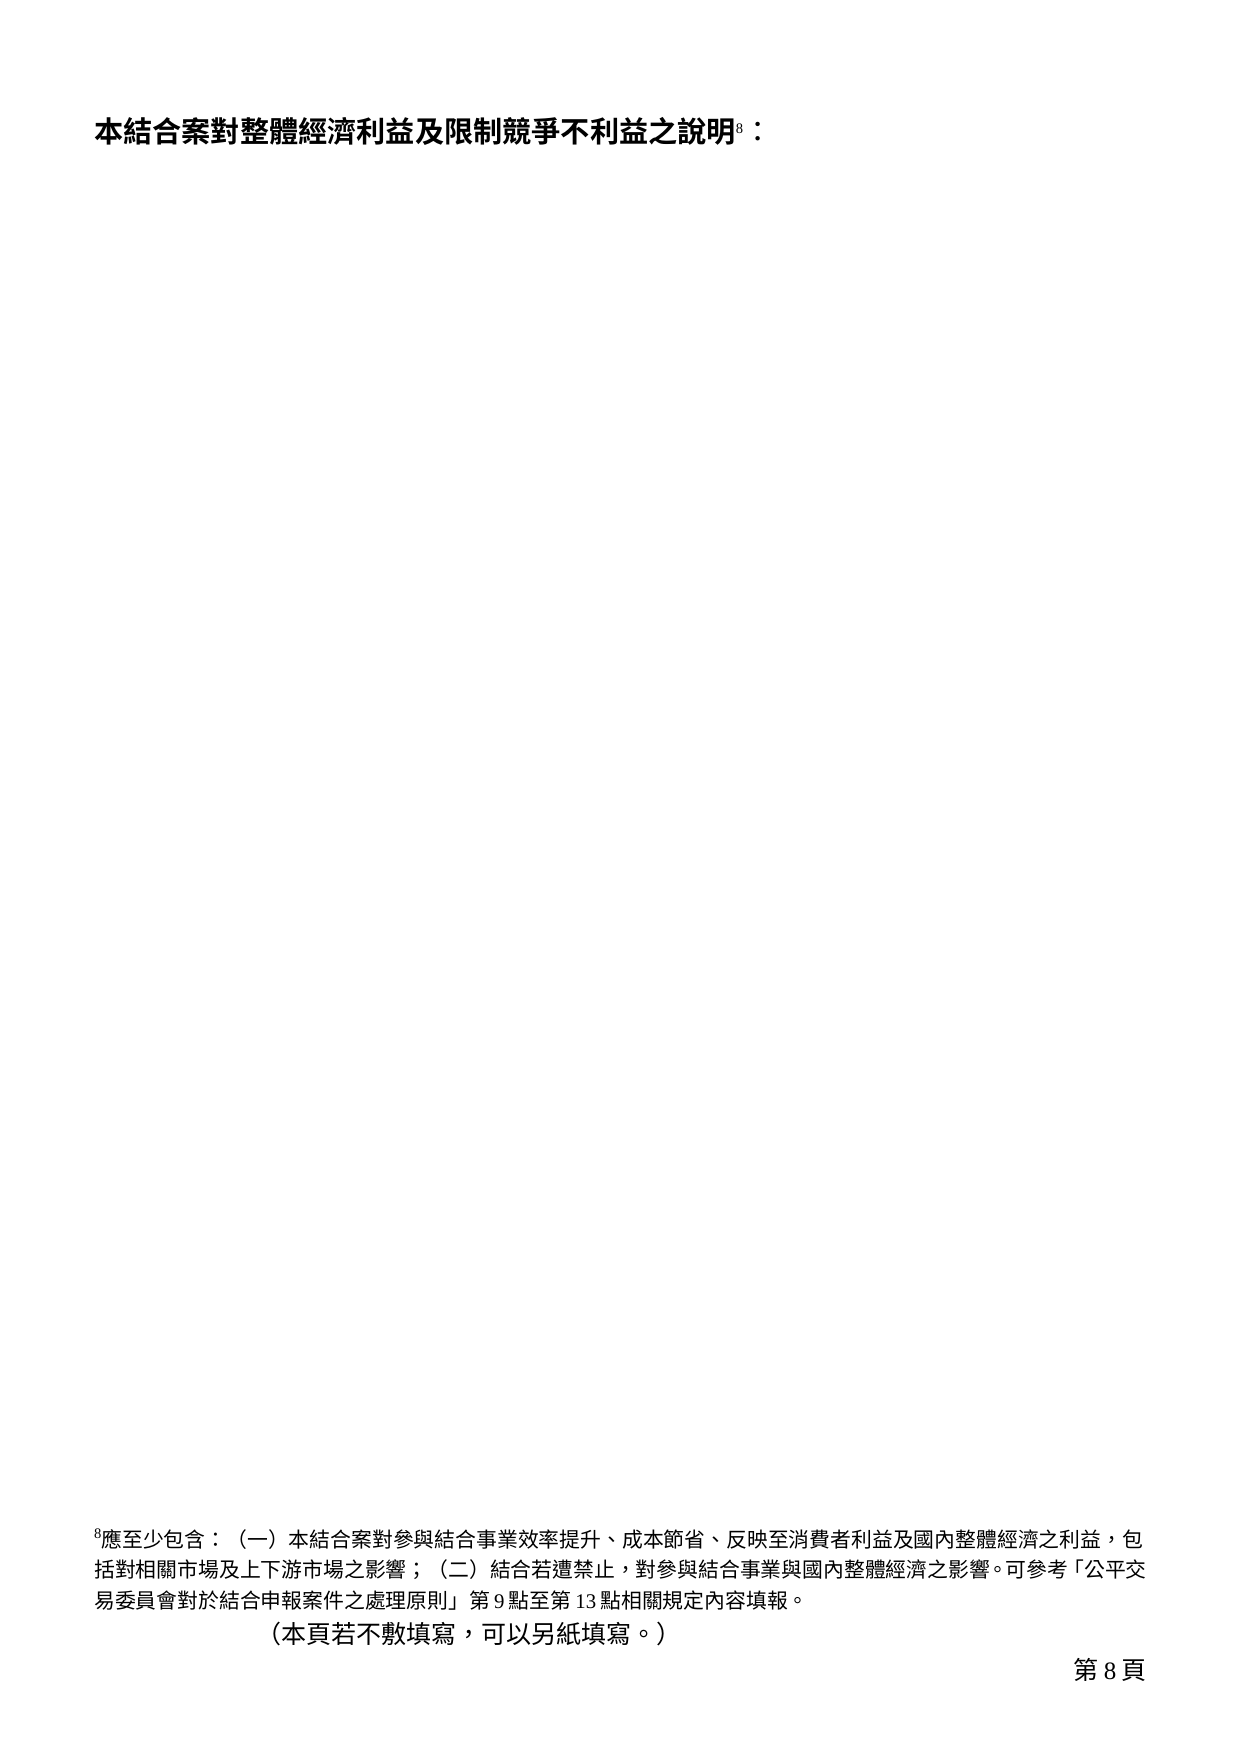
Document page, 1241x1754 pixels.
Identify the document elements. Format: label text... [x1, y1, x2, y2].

text （本頁若不敷填寫，可以另紙填寫。） [94, 1614, 1146, 1650]
text 應至少包含：（一）本結合案對參與結合事業效率提升、成本節省、反映至消費者利益及國內整體經濟之利益，包括對相關市場及上下游市場之影響；（二）結合若遭禁止，對參與結合事業與國內整體經濟之影響。可參考「公平交易委員會對於結合申報案件之處理原則」第9點至第13點相關規定內容填報。 [94, 1523, 1146, 1614]
text 本結合案對整體經濟利益及限制競爭不利益之說明： [94, 92, 1146, 167]
